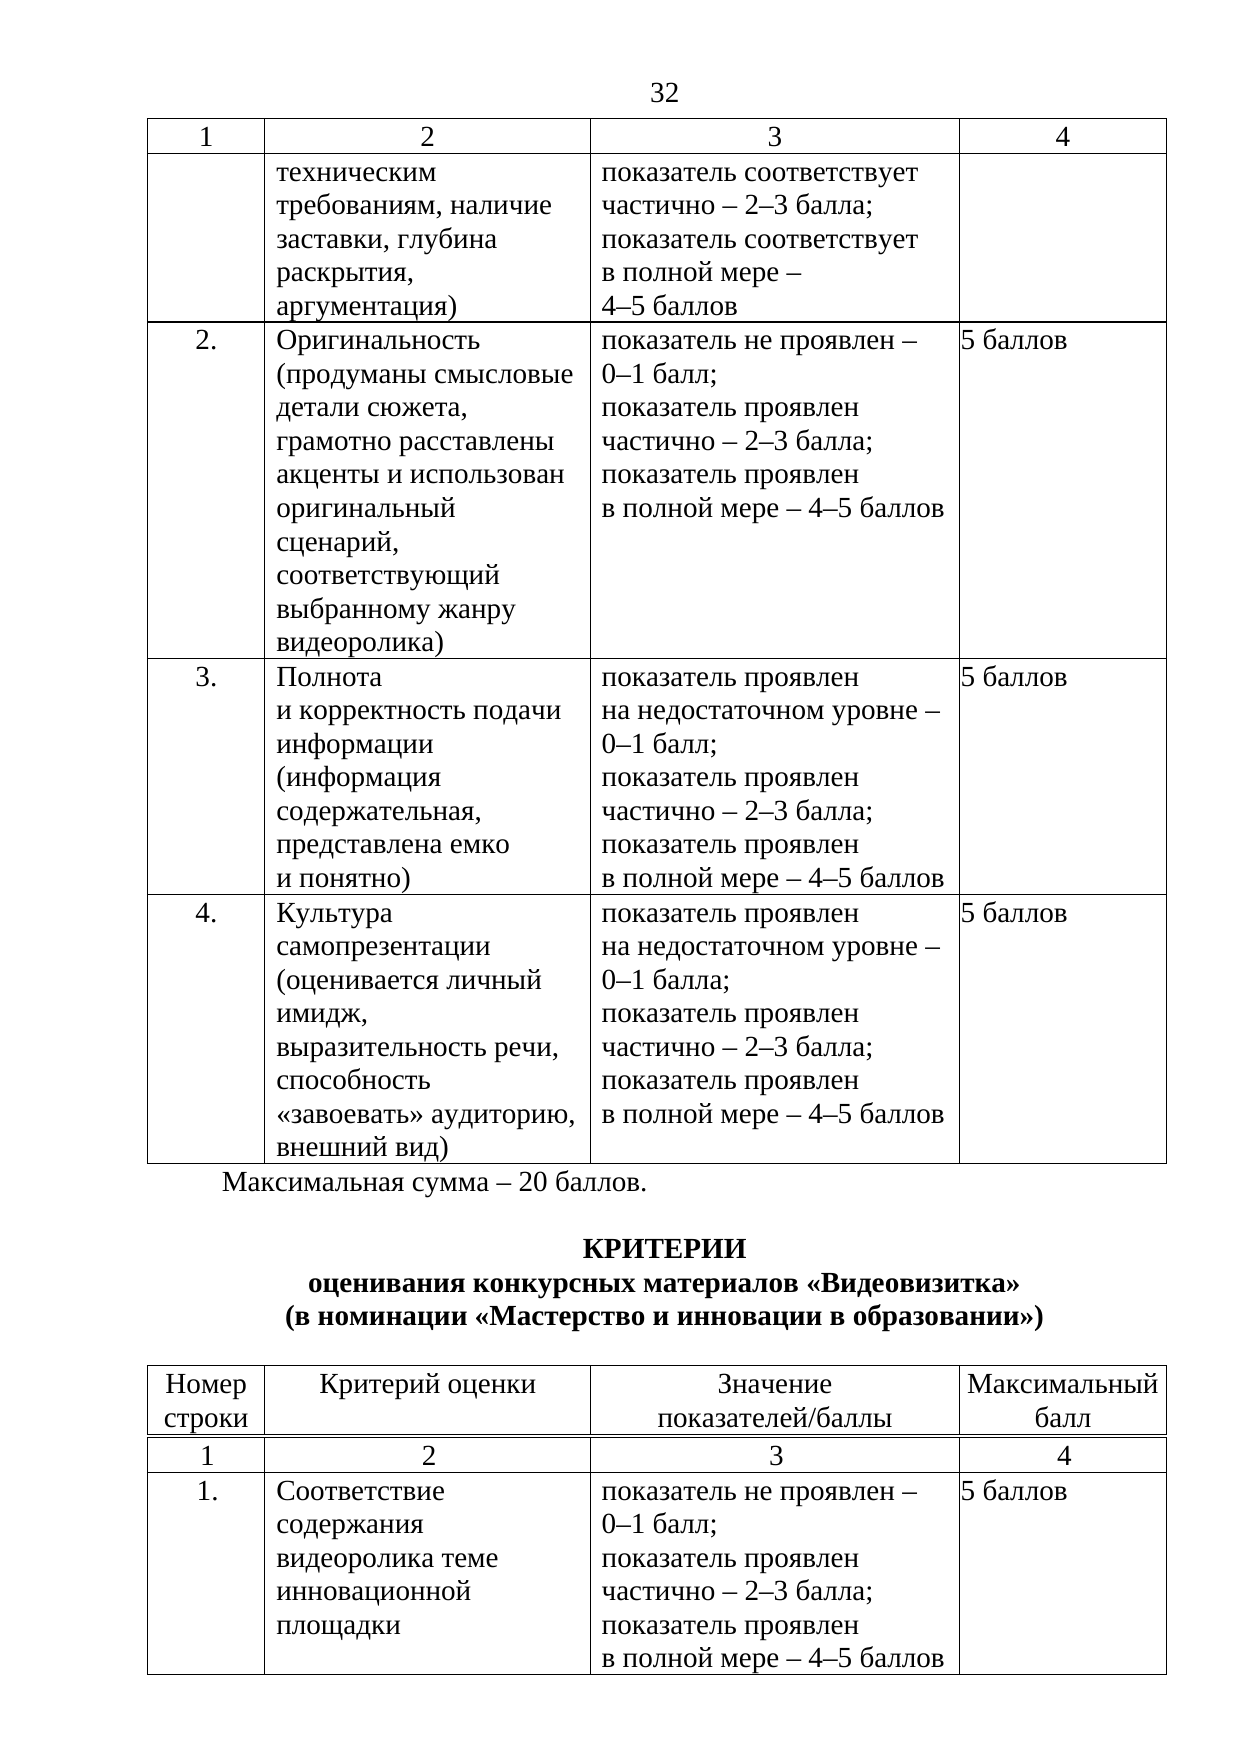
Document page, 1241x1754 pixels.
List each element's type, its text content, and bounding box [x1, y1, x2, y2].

table_header 2 [265, 119, 590, 153]
table_cell показатель проявлен на недостаточном уровне – 0–1 балла; показатель проявлен частично – 2–3 балла; показатель проявлен в полной мере – 4–5 баллов [591, 895, 959, 1163]
table_cell 5 баллов [960, 659, 1166, 894]
table_cell техническим требованиям, наличие заставки, глубина раскрытия, аргументация) [265, 154, 590, 321]
table_header Значение показателей/баллы [591, 1366, 959, 1433]
table_header 3 [591, 119, 959, 153]
table_cell показатель не проявлен – 0–1 балл; показатель проявлен частично – 2–3 балла; показатель проявлен в полной мере – 4–5 баллов [591, 1473, 959, 1674]
table_cell показатель соответствует частично – 2–3 балла; показатель соответствует в полной мере – 4–5 баллов [591, 154, 959, 321]
table_header 1 [148, 119, 264, 153]
text КРИТЕРИИ оценивания конкурсных материалов «Видеовизитка» [148, 1231, 1181, 1298]
table_header 4 [960, 1438, 1166, 1472]
table_cell Соответствие содержания видеоролика теме инновационной площадки [265, 1473, 590, 1674]
table_cell 2. [148, 323, 264, 658]
table_header Критерий оценки [265, 1366, 590, 1433]
table_cell 1. [148, 1473, 264, 1674]
table_cell Полнота и корректность подачи информации (информация содержательная, представлена емко и понятно) [265, 659, 590, 894]
table_cell показатель проявлен на недостаточном уровне – 0–1 балл; показатель проявлен частично – 2–3 балла; показатель проявлен в полной мере – 4–5 баллов [591, 659, 959, 894]
text Максимальная сумма – 20 баллов. [148, 1164, 1181, 1198]
text (в номинации «Мастерство и инновации в образовании») [148, 1298, 1181, 1332]
table_header Максимальный балл [960, 1366, 1166, 1433]
table_cell 5 баллов [960, 323, 1166, 658]
table_cell [148, 154, 264, 321]
table_cell 5 баллов [960, 895, 1166, 1163]
table_header 2 [265, 1438, 590, 1472]
table_cell 5 баллов [960, 1473, 1166, 1674]
table_header 1 [148, 1438, 264, 1472]
table_header Номер строки [148, 1366, 264, 1433]
table_cell показатель не проявлен – 0–1 балл; показатель проявлен частично – 2–3 балла; показатель проявлен в полной мере – 4–5 баллов [591, 323, 959, 658]
table_header 3 [591, 1438, 959, 1472]
table_cell 3. [148, 659, 264, 894]
table_cell [960, 154, 1166, 321]
table_cell Оригинальность (продуманы смысловые детали сюжета, грамотно расставлены акценты и использован оригинальный сценарий, соответствующий выбранному жанру видеоролика) [265, 323, 590, 658]
table_header 4 [960, 119, 1166, 153]
table_cell Культура самопрезентации (оценивается личный имидж, выразительность речи, способность «завоевать» аудиторию, внешний вид) [265, 895, 590, 1163]
table_cell 4. [148, 895, 264, 1163]
